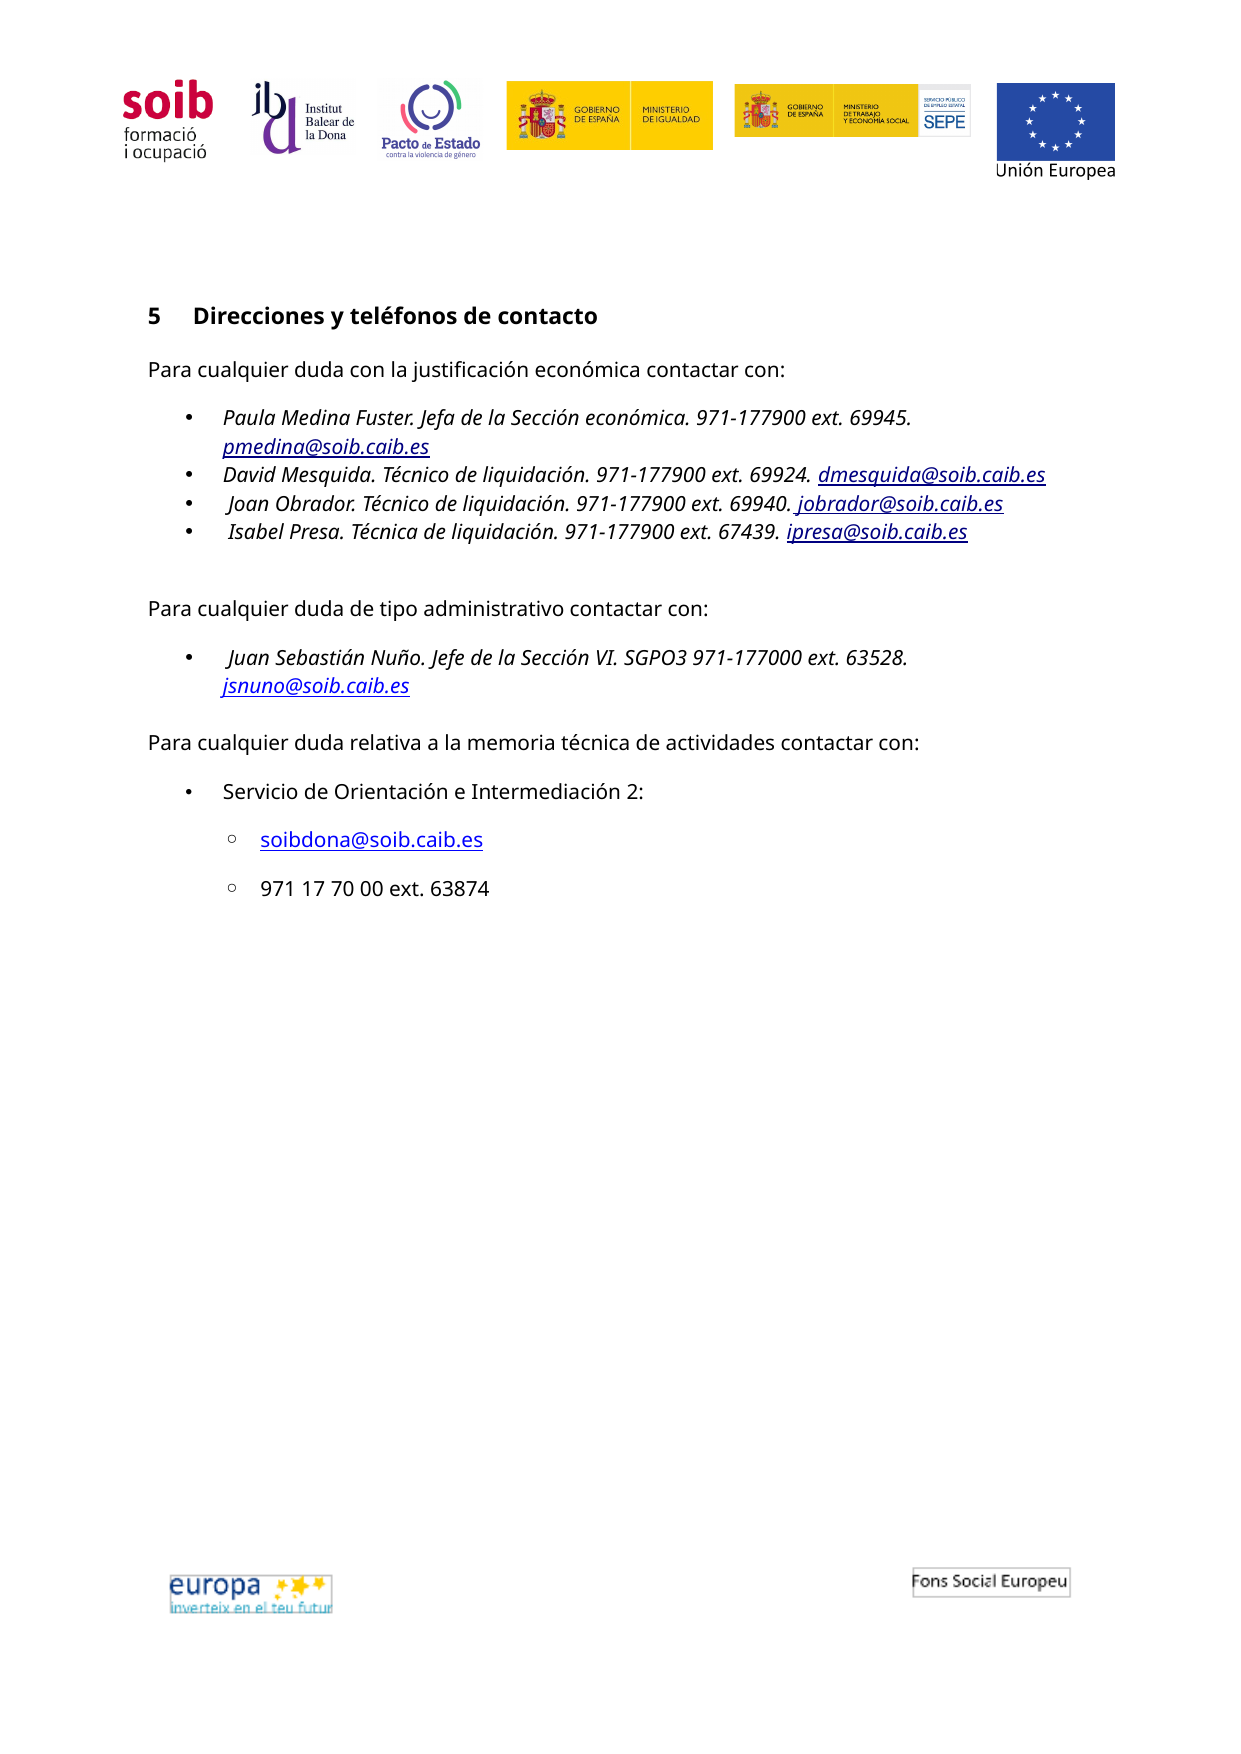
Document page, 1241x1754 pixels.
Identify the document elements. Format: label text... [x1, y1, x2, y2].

list David Mesquida. Técnico de liquidación. 971-177900 ext. 69924. dmesquida@soib.caib.es [185, 460, 1093, 489]
picture [734, 84, 971, 137]
list Paula Medina Fuster. Jefa de la Sección económica. 971-177900 ext. 69945. pmedina@soib.caib.es [185, 403, 1093, 460]
picture [167, 1565, 336, 1617]
picture [996, 83, 1115, 180]
list Juan Sebastián Nuño. Jefe de la Sección VI. SGPO3 971-177000 ext. 63528. jsnuno@soib.caib.es [185, 643, 1093, 700]
picture [250, 78, 357, 155]
picture [377, 78, 484, 161]
picture [905, 1563, 1079, 1610]
subtitle Direcciones y teléfonos de contacto [148, 300, 1093, 331]
list Joan Obrador. Técnico de liquidación. 971-177900 ext. 69940. jobrador@soib.caib.es [185, 489, 1093, 517]
list 971 17 70 00 ext. 63874 [223, 874, 1093, 903]
picture [115, 73, 222, 171]
picture [506, 81, 714, 151]
text Para cualquier duda de tipo administrativo contactar con: [148, 594, 1093, 623]
list Servicio de Orientación e Intermediación 2: [185, 777, 1093, 805]
text Para cualquier duda relativa a la memoria técnica de actividades contactar con: [148, 728, 1093, 757]
list soibdona@soib.caib.es [223, 826, 1093, 854]
text Para cualquier duda con la justificación económica contactar con: [148, 355, 1093, 383]
list Isabel Presa. Técnica de liquidación. 971-177900 ext. 67439. ipresa@soib.caib.es [185, 517, 1093, 546]
